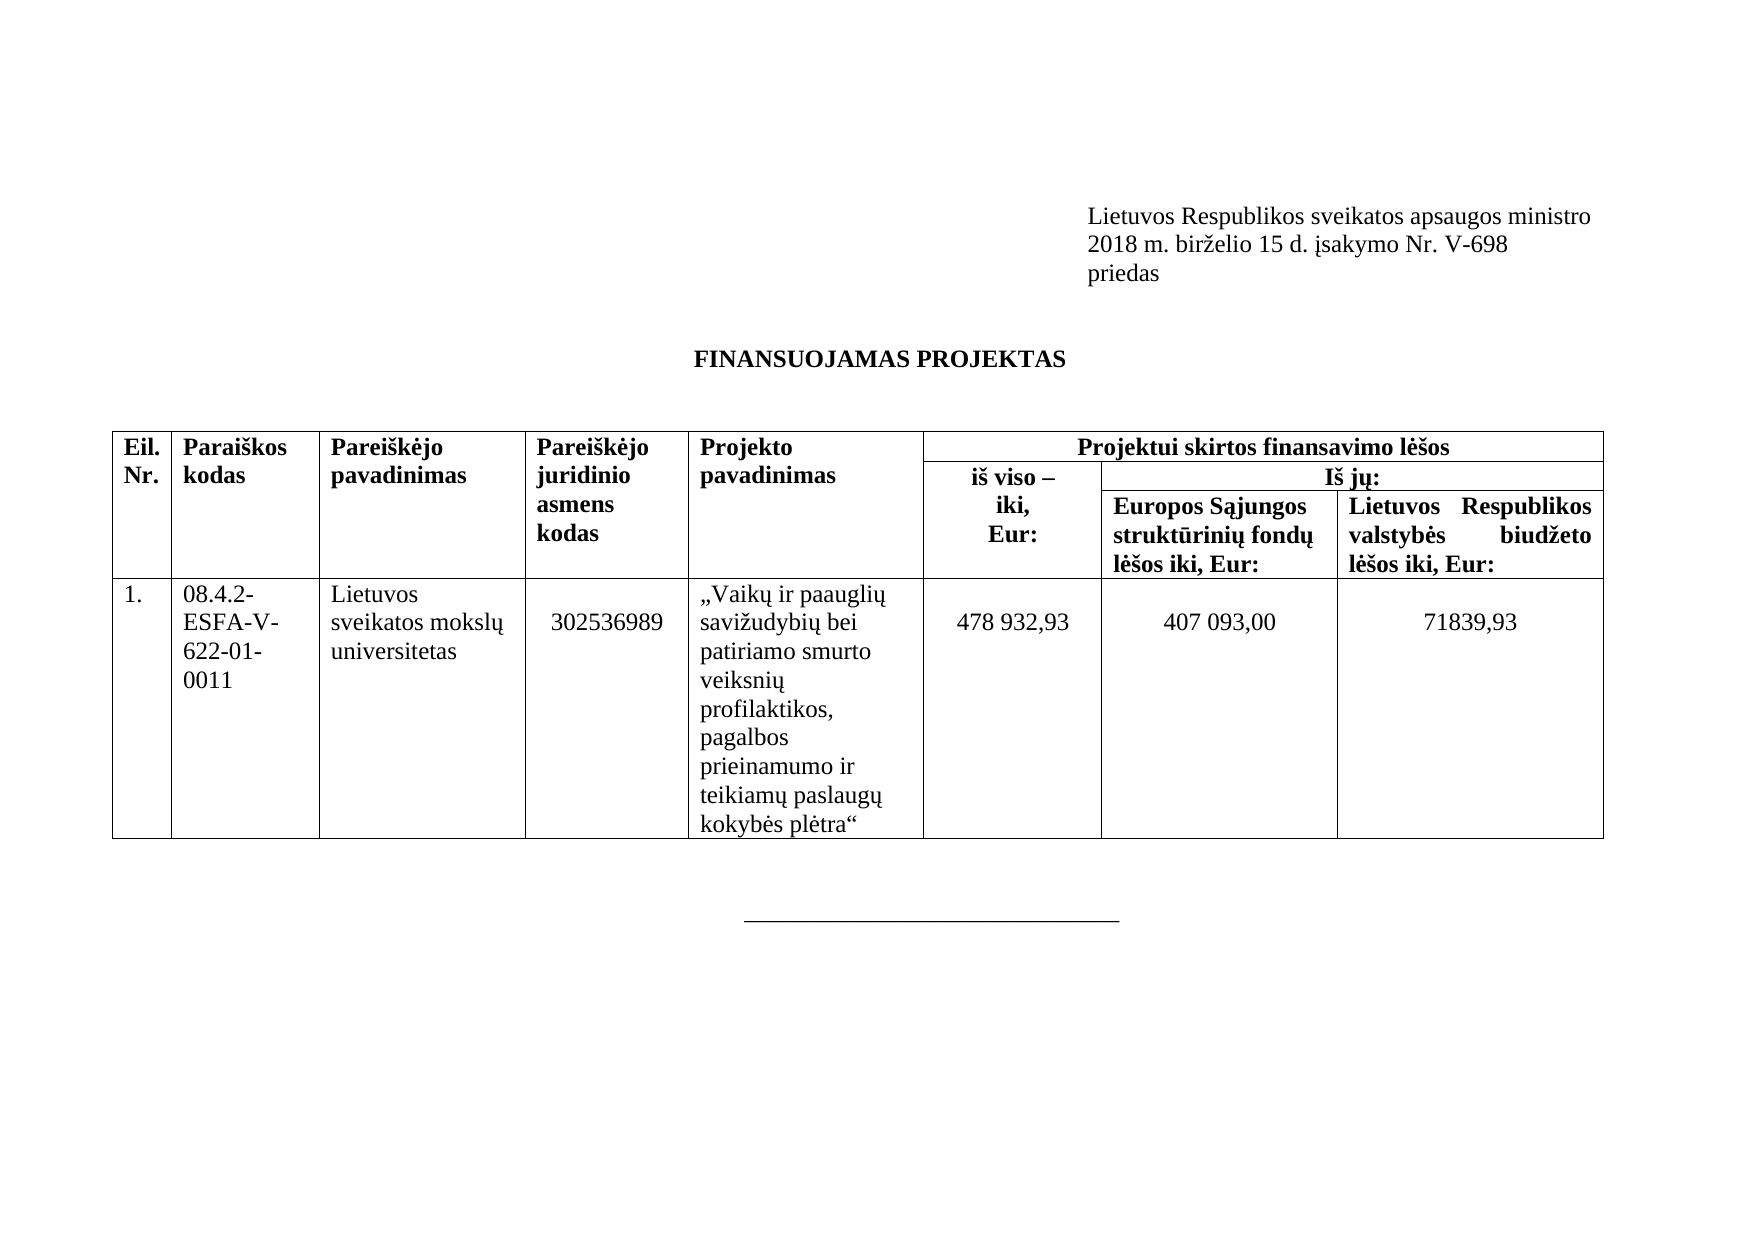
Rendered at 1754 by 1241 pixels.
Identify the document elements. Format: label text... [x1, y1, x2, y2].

text ______________________________ [112, 896, 1648, 925]
text Lietuvos Respublikos sveikatos apsaugos ministro [112, 201, 1648, 229]
table_cell 71839,93 [1338, 579, 1603, 837]
table_header Paraiškos kodas [172, 432, 319, 578]
table_header Pareiškėjo pavadinimas [320, 432, 525, 578]
table_cell 08.4.2-ESFA-V-622-01-0011 [172, 579, 319, 837]
table_cell „Vaikų ir paauglių savižudybių bei patiriamo smurto veiksnių profilaktikos, pagalbos prieinamumo ir teikiamų paslaugų kokybės plėtra“ [689, 579, 923, 837]
text 2018 m. birželio 15 d. įsakymo Nr. V-698 [112, 229, 1648, 258]
table_cell Iš jų: [1102, 462, 1603, 490]
table_cell iš viso – iki, Eur: [924, 462, 1101, 578]
table_cell 302536989 [526, 579, 688, 837]
text priedas [112, 258, 1648, 287]
table_cell Europos Sąjungos struktūrinių fondų lėšos iki, Eur: [1102, 491, 1337, 578]
table_header Projektui skirtos finansavimo lėšos [924, 432, 1603, 461]
table_cell 1. [113, 579, 171, 837]
table_cell 478 932,93 [924, 579, 1101, 837]
table_header Pareiškėjo juridinio asmens kodas [526, 432, 688, 578]
table_cell Lietuvos sveikatos mokslų universitetas [320, 579, 525, 837]
table_cell 407 093,00 [1102, 579, 1337, 837]
table_header Eil. Nr. [113, 432, 171, 578]
table_header Projekto pavadinimas [689, 432, 923, 578]
text FINANSUOJAMAS PROJEKTAS [112, 344, 1648, 373]
table_cell Lietuvos Respublikos valstybės biudžeto lėšos iki, Eur: [1338, 491, 1603, 578]
